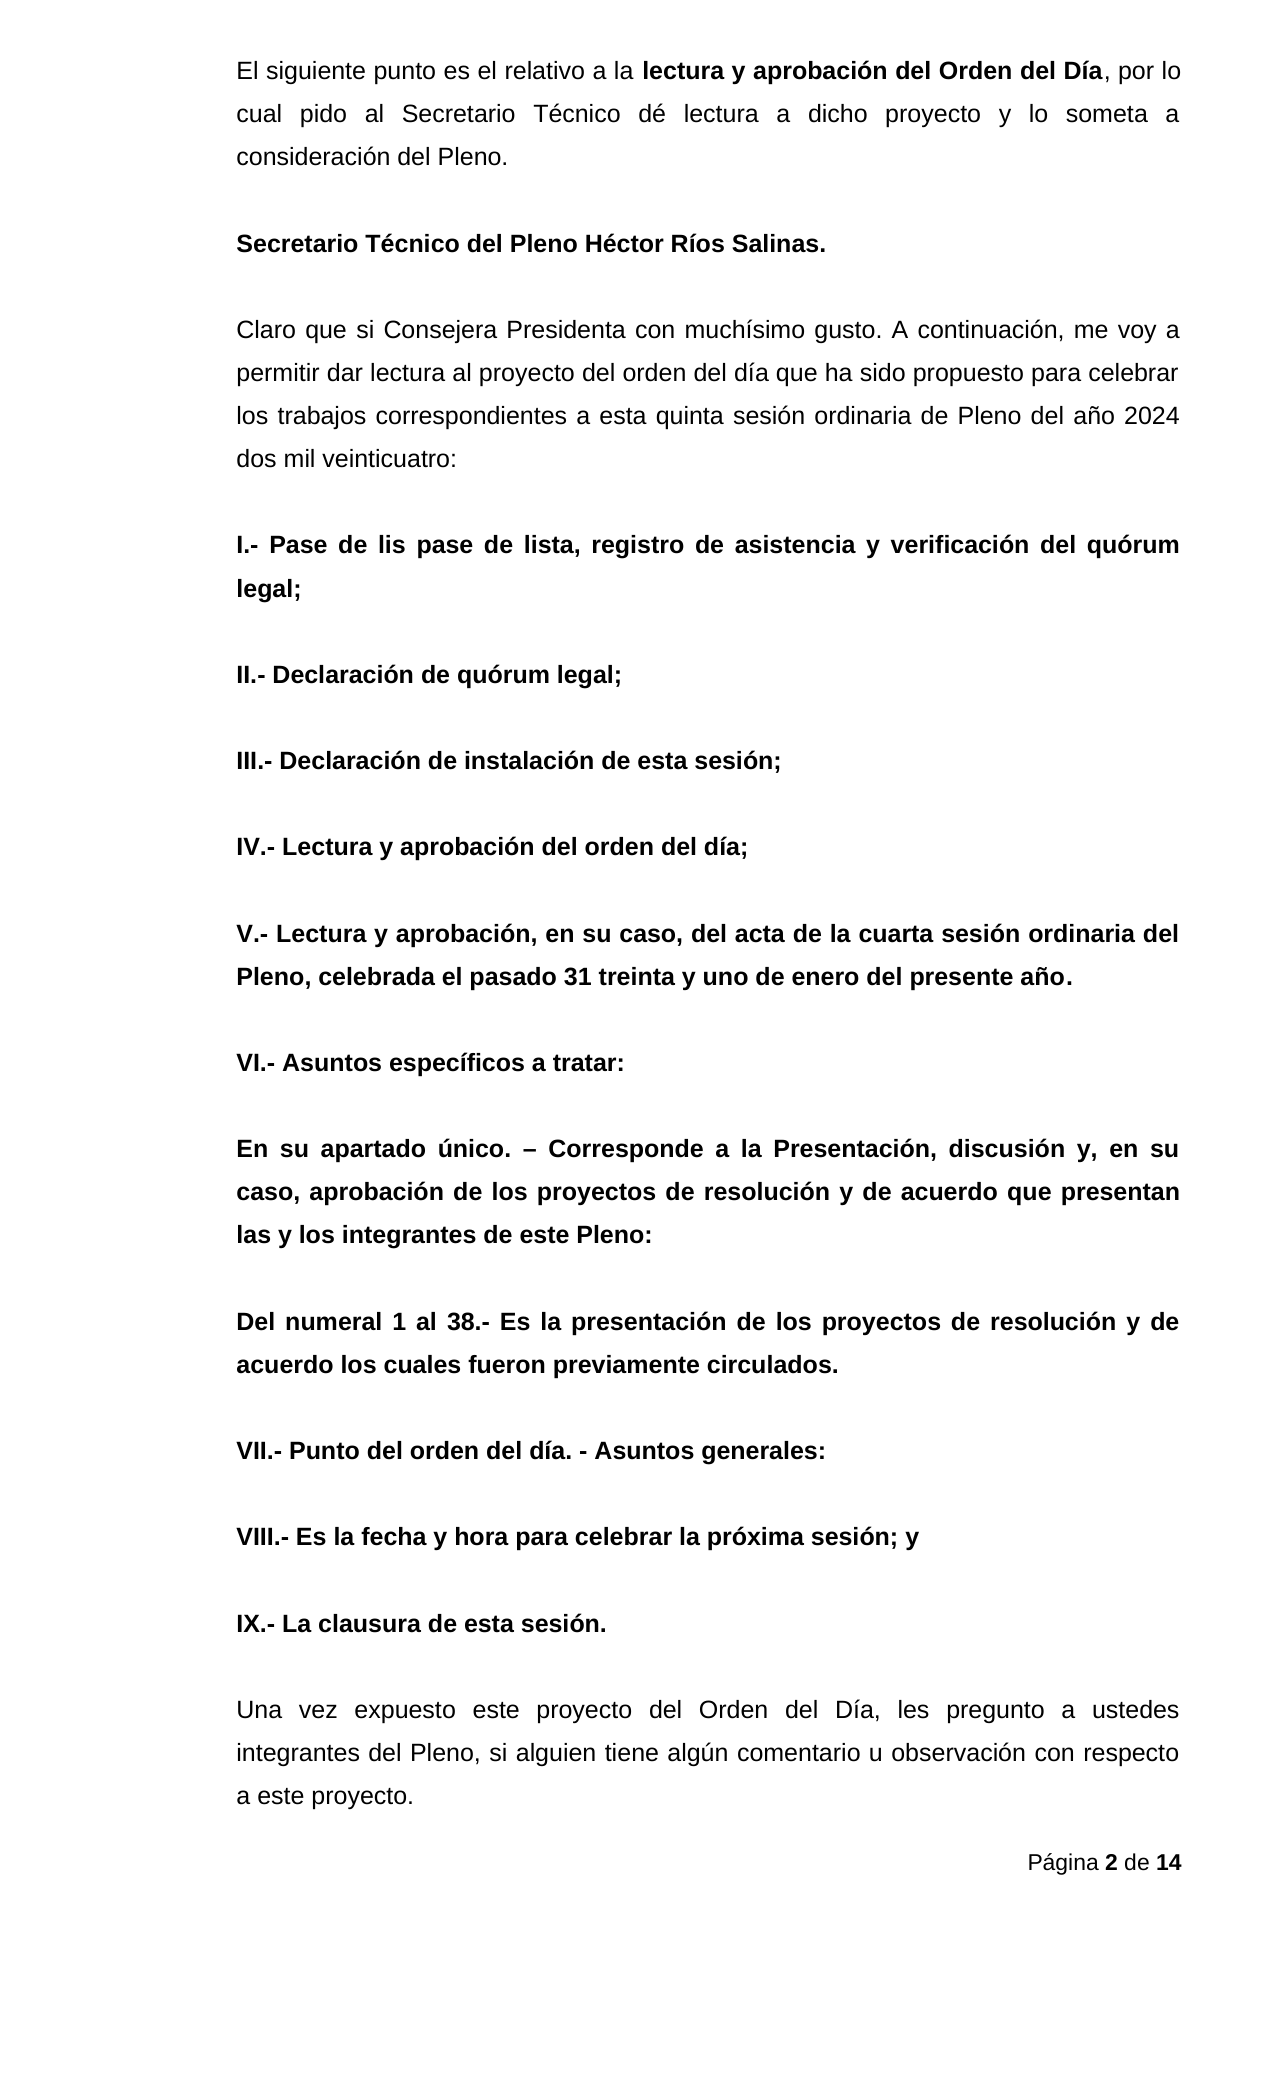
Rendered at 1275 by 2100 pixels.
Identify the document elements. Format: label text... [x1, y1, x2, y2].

text VI.- Asuntos específicos a tratar: [236, 1048, 1181, 1077]
text Secretario Técnico del Pleno Héctor Ríos Salinas. [236, 229, 1181, 257]
text Del numeral 1 al 38.- Es la presentación de los proyectos de resolución y de acuerdo los cuales fueron previamente circulados. [236, 1307, 1181, 1379]
text IV.- Lectura y aprobación del orden del día; [236, 832, 1181, 861]
text VIII.- Es la fecha y hora para celebrar la próxima sesión; y [236, 1522, 1181, 1551]
text Claro que si Consejera Presidenta con muchísimo gusto. A continuación, me voy a permitir dar lectura al proyecto del orden del día que ha sido propuesto para celebrar los trabajos correspondientes a esta quinta sesión ordinaria de Pleno del año 2024 dos mil veinticuatro: [236, 315, 1181, 473]
text VII.- Punto del orden del día. - Asuntos generales: [236, 1436, 1181, 1465]
text V.- Lectura y aprobación, en su caso, del acta de la cuarta sesión ordinaria del Pleno, celebrada el pasado 31 treinta y uno de enero del presente año. [236, 919, 1181, 991]
text I.- Pase de lis pase de lista, registro de asistencia y verificación del quórum legal; [236, 531, 1181, 602]
text En su apartado único. – Corresponde a la Presentación, discusión y, en su caso, aprobación de los proyectos de resolución y de acuerdo que presentan las y los integrantes de este Pleno: [236, 1134, 1181, 1249]
text Una vez expuesto este proyecto del Orden del Día, les pregunto a ustedes integrantes del Pleno, si alguien tiene algún comentario u observación con respecto a este proyecto. [236, 1695, 1181, 1810]
text IX.- La clausura de esta sesión. [236, 1609, 1181, 1637]
text III.- Declaración de instalación de esta sesión; [236, 746, 1181, 775]
text II.- Declaración de quórum legal; [236, 660, 1181, 689]
text El siguiente punto es el relativo a la lectura y aprobación del Orden del Día, por lo cual pido al Secretario Técnico dé lectura a dicho proyecto y lo someta a consideración del Pleno. [236, 56, 1181, 171]
